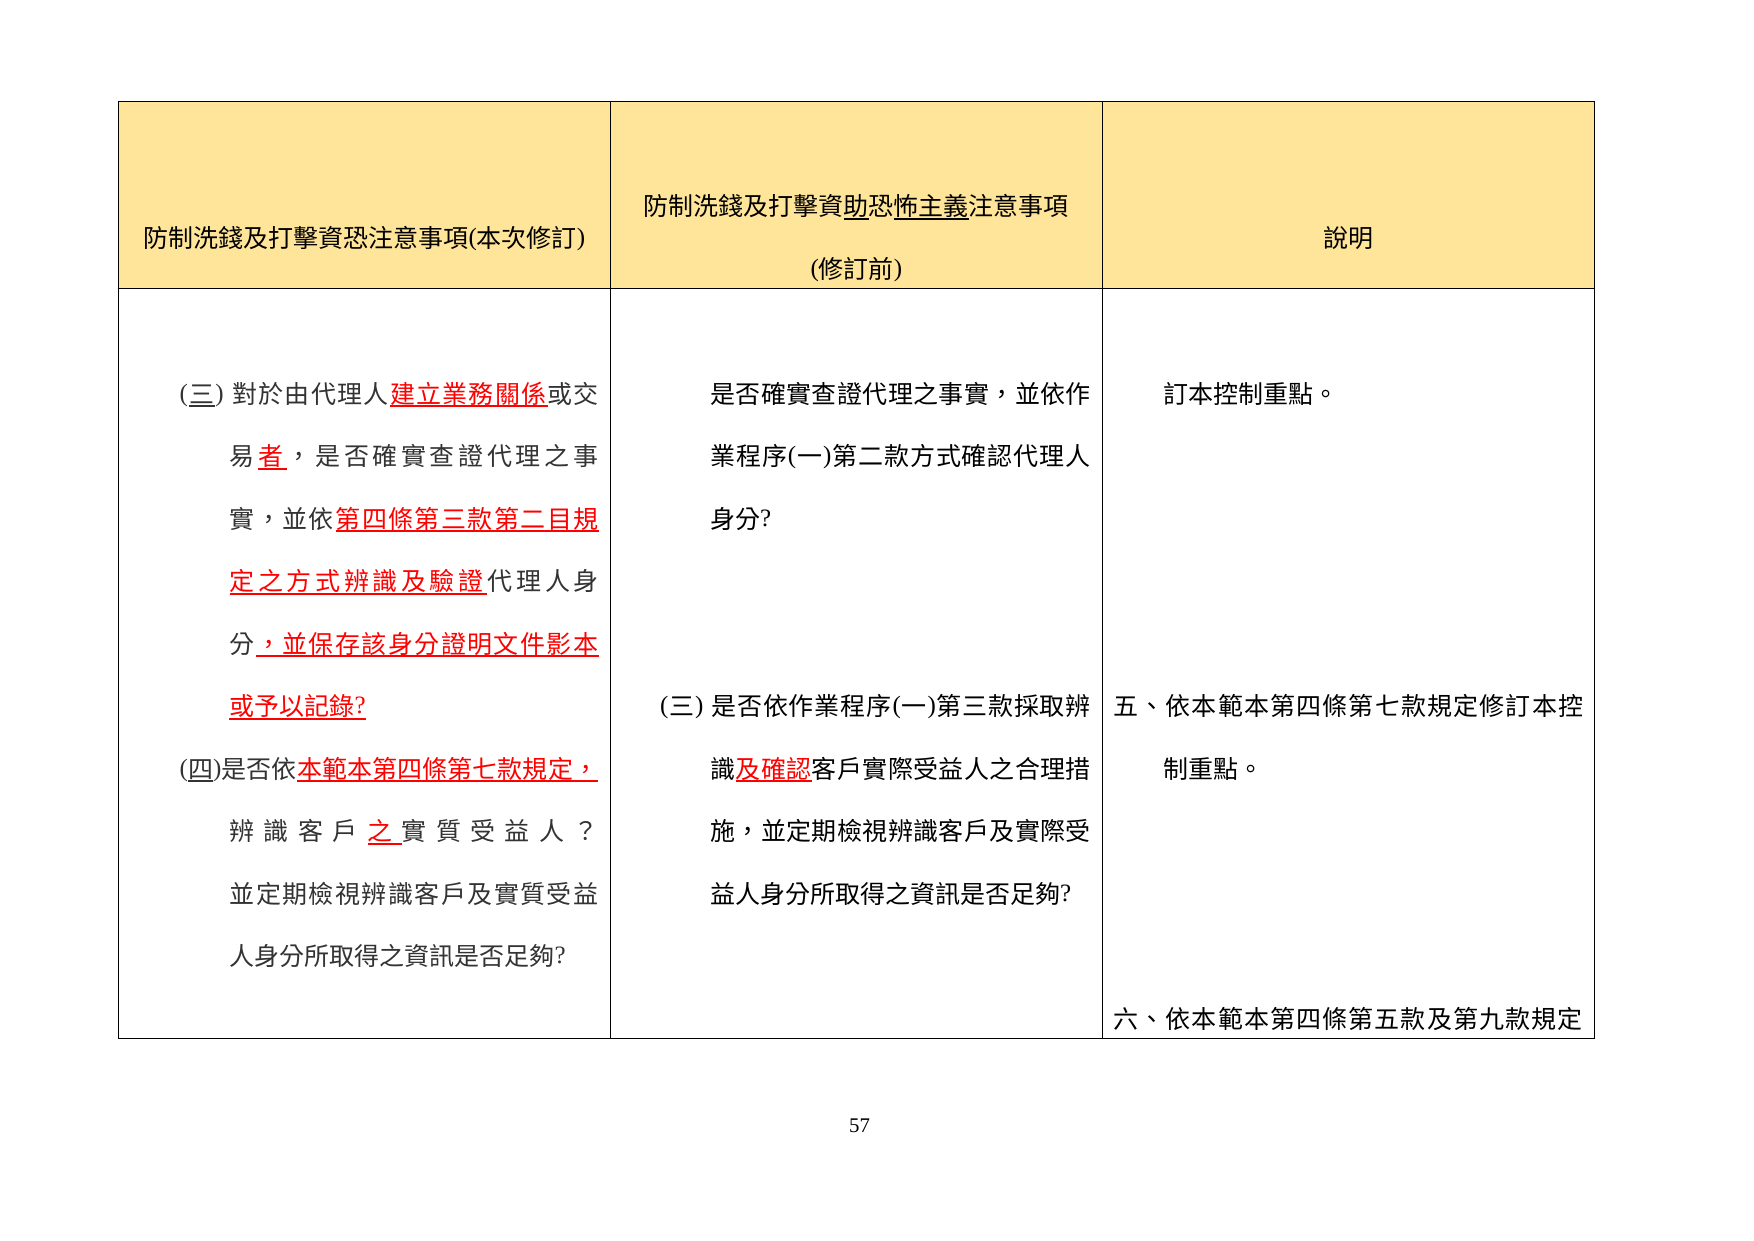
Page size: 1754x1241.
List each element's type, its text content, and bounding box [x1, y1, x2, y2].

table_header 說明 [1103, 102, 1594, 288]
table_cell 訂本控制重點。 五、依本範本第四條第七款規定修訂本控制重點。 六、依本範本第四條第五款及第九款規定 [1103, 289, 1594, 1038]
table_cell 二、控制重點 (一) 是否以可靠、獨立之原始文件、資料或資訊，辨別及驗證客戶身分，並保存該身分證明文件影本或予以記錄? (二) 對於由代理人辦理之簽約或交易，是否確實查證代理之事實，並依作業程序(一)第二款方式確認代理人身分? (三) 是否依作業程序(一)第三款採取辨識及確認客戶實際受益人之合理措施，並定期檢視辨識客戶及實際受益人身分所取得之資訊是否足夠? (四) 與委託人簽訂信託契約時，若屬個人簽約，除身分證外，是否徵提其他可資證明身分之文件，如健保卡、護照、駕照、學生證、戶口名簿或戶籍謄本等?非個人戶部分，是否提供登記證照、公文或相關證明文件，並徵提董事會議紀錄、公司章程或財務報表等? (五)對於採委託、授權簽約或簽約後始發現有存疑之客戶是否以電話、書面或實地查訪等方式確認? (六)對於採函件方式辦理簽約者，是否於簽約手續辦妥後以掛號函復，以便證實? (七) 對信託資金達一定金額以上之通貨交易，是否依作業程序(一)第二款確認客戶身分並留存交易紀錄憑證? (八)信託資金單筆達一定金額以上之通貨交易，除作業程序(四)第四款及第五款情形外，是否於交易完成後五個營業日內以媒體申報方式，向法務部調查局申報?如有正當理由，得於報請法務部調查局同意後，使用書面申報。 (九)於作業程序(四)第六款所列應注意之交易情況，如認為客戶有疑似洗錢或資恐之交易，是否確認客戶身分並留存交易紀錄憑證並自發現疑似洗錢或資恐交易之日起十個營業日內依規定向法務部調查局辦理申報? (十) 對與政府機關、公營事業機構、行使公權力機構（於受委託範圍內）、 其他金融機構、公私立學校、公用事業及政府依法設立之基金，因法令規定或契約關係所生之信託，其信託資金達一定金額以上者，是否確認客戶身分及留存交易紀錄憑證?如發現有疑似洗錢交易之情形時，是否依洗錢防制法第八條規定辦理? (十一) 對國內外交易之所有必要紀錄是否保存五年以上? (十二) 對達一定金額以上大額通貨交易，其確認紀錄及交易憑證，是否以原本方式保存五年以上? (十三) 對疑似洗錢或資恐交易之申報，其申報紀錄及交易憑證，是否以原本方式保存五年以上? (十四) 與客戶業務關係結束後或臨時性交易結束後，下列資料是否留存五年以上? 1確認客戶身分所取得之所有紀錄，如護照、身分證、駕照或類似之 官方身分證明文件影本或紀錄。 2帳戶檔案。 3業務往來資訊，包括對複雜、異常交易進行詢問所取得之背景或目的資訊與分析資料。 (十五) 疑似洗錢或資恐交易申報，是否依下列程序辦理? 1各單位承辦人員發現異常交易，應立即陳報專責督導主管。 2專責督導主管應儘速裁決是否確屬應行申報事項。 3如裁定應行申報，應立即交由原承辦人員依式填寫申報書。 4將申報書呈經單位主管核定後轉送總機構。 5由總機構指派副總經理(或相當職位以上人員)核定後，立即向法務部調查局申報。 (十六) 如屬明顯重大緊急之疑似洗錢或資恐交易案件之申報，是否立即以傳真或其他可行方式儘速向法務部調查局申報，並立即補辦書面資料? (十七) 依規定申報事項，各級人員是否保守秘密，未任意洩漏? (十八) 前述申報事項有關之文書，是否均以機密文件處理?如有洩密案件是否依有關規定處理? 是否有建立審慎適當之員工遴選程序，並注意員工與其防制洗錢及打擊資恐職責間有無潛在利害衝突？ 是否採取合宜措施以識別、評估各項業務之洗錢及資恐風險，並依據具體風險評估項目，進一步管控、降低或預防風險？ 是否建立不同之客戶風險等級與分級規則？ 對於新建立業務關係的客戶，是否在建立業務關係時，確定其風險等級？ 是否依據客戶的風險程度，決定不同風險等級客戶所適用的管控措施？ 就風險等級為最高之客戶，是否至少每二年進行一次客戶審查？ 是否依據下列指標，建立定期且全面性之洗錢及資恐風險評估作業？ 1 業務之性質、規模、多元性及複雜度。 2 目標市場。 3 公司交易數量與規模：考量公司一般交易活動與其客戶之特性等。 4 高風險相關之管理數據與報告：如高風險客戶之數目與比例；高風險產品、服務或交易之金額、數量或比例；客戶之國籍、註冊地或營業地、或交易涉及高風險地域之金額或比例等。 5 業務與產品，包含提供業務與產品予客戶之管道及方式、執行客戶審查措施之方式，如資訊系統使用的程度以及是否委託第三人執行審查等。 6 內部稽核與監理機關之檢查結果。 [611, 289, 1102, 1038]
table_cell (三) 對於由代理人建立業務關係或交易者，是否確實查證代理之事實，並依第四條第三款第二目規定之方式辨識及驗證代理人身分，並保存該身分證明文件影本或予以記錄? (四)是否依本範本第四條第七款規定，辨識客戶之實質受益人？ 並定期檢視辨識客戶及實質受益人身分所取得之資訊是否足夠? [119, 289, 610, 1038]
table_header 防制洗錢及打擊資助恐怖主義注意事項 (修訂前) [611, 102, 1102, 288]
table_header 防制洗錢及打擊資恐注意事項(本次修訂) [119, 102, 610, 288]
